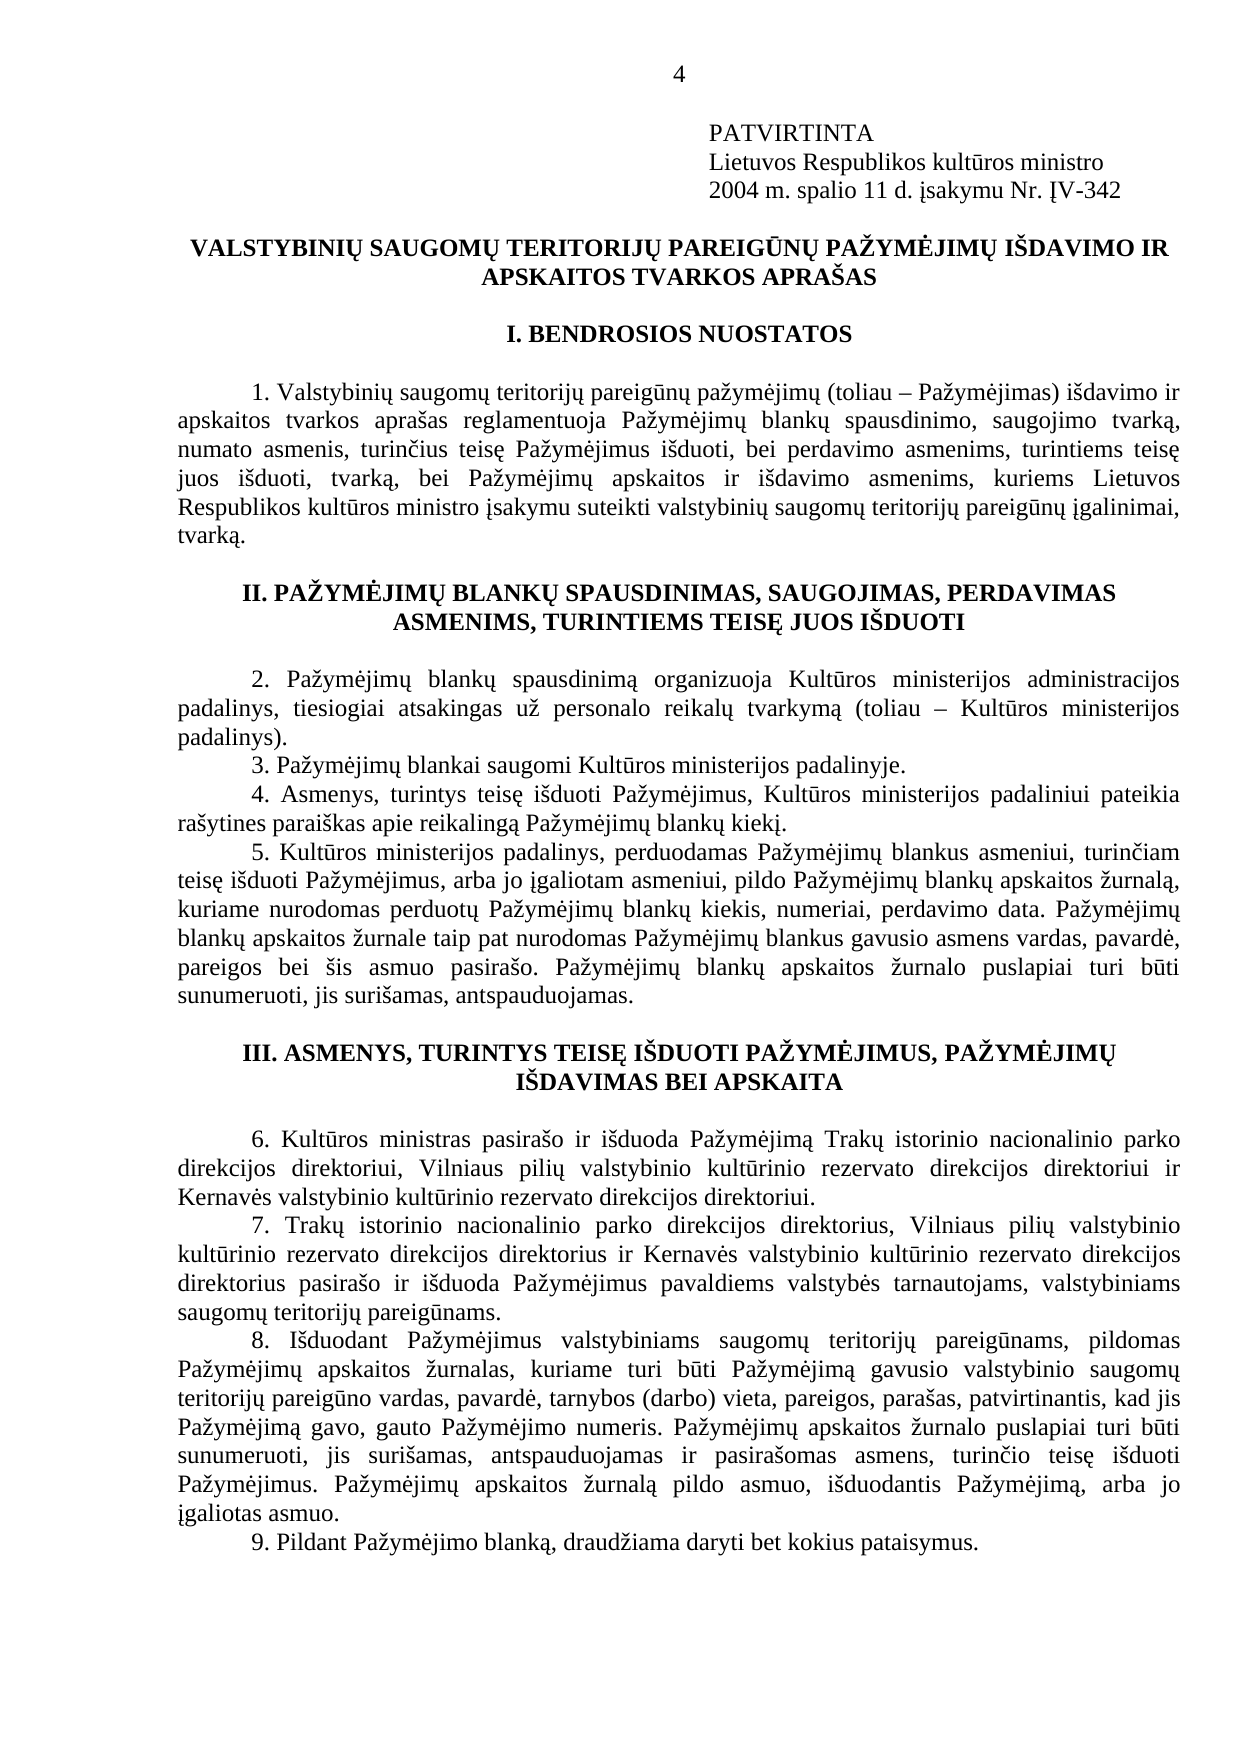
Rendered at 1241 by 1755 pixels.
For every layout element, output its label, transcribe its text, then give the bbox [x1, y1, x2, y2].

text 2. Pažymėjimų blankų spausdinimą organizuoja Kultūros ministerijos administracijos padalinys, tiesiogiai atsakingas už personalo reikalų tvarkymą (toliau – Kultūros ministerijos padalinys). [177, 664, 1181, 751]
text 2004 m. spalio 11 d. įsakymu Nr. ĮV-342 [177, 176, 1181, 204]
text 9. Pildant Pažymėjimo blanką, draudžiama daryti bet kokius pataisymus. [177, 1527, 1181, 1556]
text VALSTYBINIŲ SAUGOMŲ TERITORIJŲ PAREIGŪNŲ PAŽYMĖJIMŲ IŠDAVIMO IR APSKAITOS TVARKOS APRAŠAS [177, 233, 1181, 291]
text Lietuvos Respublikos kultūros ministro [177, 147, 1181, 176]
text 7. Trakų istorinio nacionalinio parko direkcijos direktorius, Vilniaus pilių valstybinio kultūrinio rezervato direkcijos direktorius ir Kernavės valstybinio kultūrinio rezervato direkcijos direktorius pasirašo ir išduoda Pažymėjimus pavaldiems valstybės tarnautojams, valstybiniams saugomų teritorijų pareigūnams. [177, 1211, 1181, 1326]
text PATVIRTINTA [177, 118, 1181, 147]
text 4. Asmenys, turintys teisę išduoti Pažymėjimus, Kultūros ministerijos padaliniui pateikia rašytines paraiškas apie reikalingą Pažymėjimų blankų kiekį. [177, 779, 1181, 837]
text 3. Pažymėjimų blankai saugomi Kultūros ministerijos padalinyje. [177, 751, 1181, 779]
text 6. Kultūros ministras pasirašo ir išduoda Pažymėjimą Trakų istorinio nacionalinio parko direkcijos direktoriui, Vilniaus pilių valstybinio kultūrinio rezervato direkcijos direktoriui ir Kernavės valstybinio kultūrinio rezervato direkcijos direktoriui. [177, 1124, 1181, 1211]
text 1. Valstybinių saugomų teritorijų pareigūnų pažymėjimų (toliau – Pažymėjimas) išdavimo ir apskaitos tvarkos aprašas reglamentuoja Pažymėjimų blankų spausdinimo, saugojimo tvarką, numato asmenis, turinčius teisę Pažymėjimus išduoti, bei perdavimo asmenims, turintiems teisę juos išduoti, tvarką, bei Pažymėjimų apskaitos ir išdavimo asmenims, kuriems Lietuvos Respublikos kultūros ministro įsakymu suteikti valstybinių saugomų teritorijų pareigūnų įgalinimai, tvarką. [177, 377, 1181, 549]
text 5. Kultūros ministerijos padalinys, perduodamas Pažymėjimų blankus asmeniui, turinčiam teisę išduoti Pažymėjimus, arba jo įgaliotam asmeniui, pildo Pažymėjimų blankų apskaitos žurnalą, kuriame nurodomas perduotų Pažymėjimų blankų kiekis, numeriai, perdavimo data. Pažymėjimų blankų apskaitos žurnale taip pat nurodomas Pažymėjimų blankus gavusio asmens vardas, pavardė, pareigos bei šis asmuo pasirašo. Pažymėjimų blankų apskaitos žurnalo puslapiai turi būti sunumeruoti, jis surišamas, antspauduojamas. [177, 837, 1181, 1009]
text I. BENDROSIOS NUOSTATOS [177, 319, 1181, 348]
text III. ASMENYS, TURINTYS TEISĘ IŠDUOTI PAŽYMĖJIMUS, PAŽYMĖJIMŲ IŠDAVIMAS BEI APSKAITA [177, 1038, 1181, 1096]
text II. PAŽYMĖJIMŲ BLANKŲ SPAUSDINIMAS, SAUGOJIMAS, PERDAVIMAS ASMENIMS, TURINTIEMS TEISĘ JUOS IŠDUOTI [177, 578, 1181, 636]
text 8. Išduodant Pažymėjimus valstybiniams saugomų teritorijų pareigūnams, pildomas Pažymėjimų apskaitos žurnalas, kuriame turi būti Pažymėjimą gavusio valstybinio saugomų teritorijų pareigūno vardas, pavardė, tarnybos (darbo) vieta, pareigos, parašas, patvirtinantis, kad jis Pažymėjimą gavo, gauto Pažymėjimo numeris. Pažymėjimų apskaitos žurnalo puslapiai turi būti sunumeruoti, jis surišamas, antspauduojamas ir pasirašomas asmens, turinčio teisę išduoti Pažymėjimus. Pažymėjimų apskaitos žurnalą pildo asmuo, išduodantis Pažymėjimą, arba jo įgaliotas asmuo. [177, 1326, 1181, 1527]
